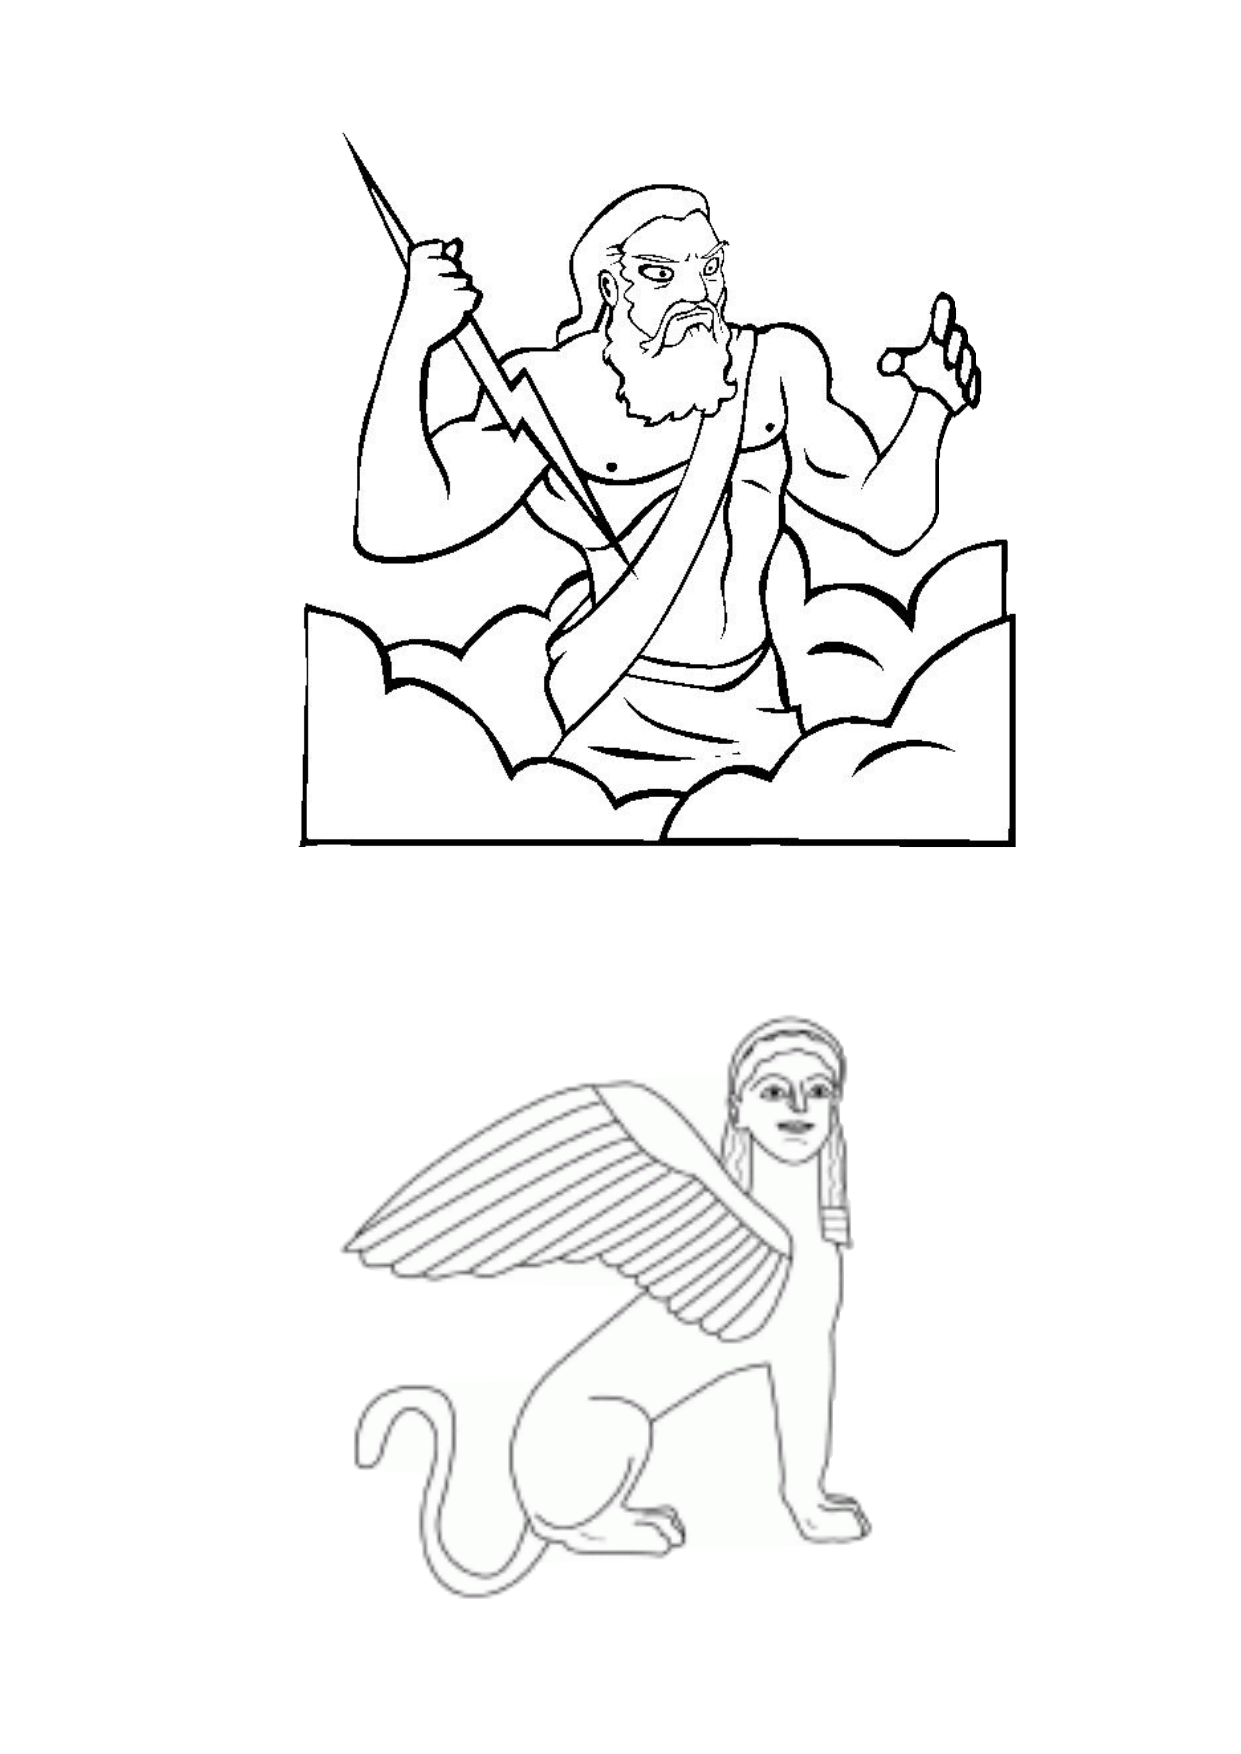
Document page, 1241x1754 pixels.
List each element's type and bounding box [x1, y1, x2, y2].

picture [338, 1014, 873, 1600]
picture [302, 135, 1023, 854]
